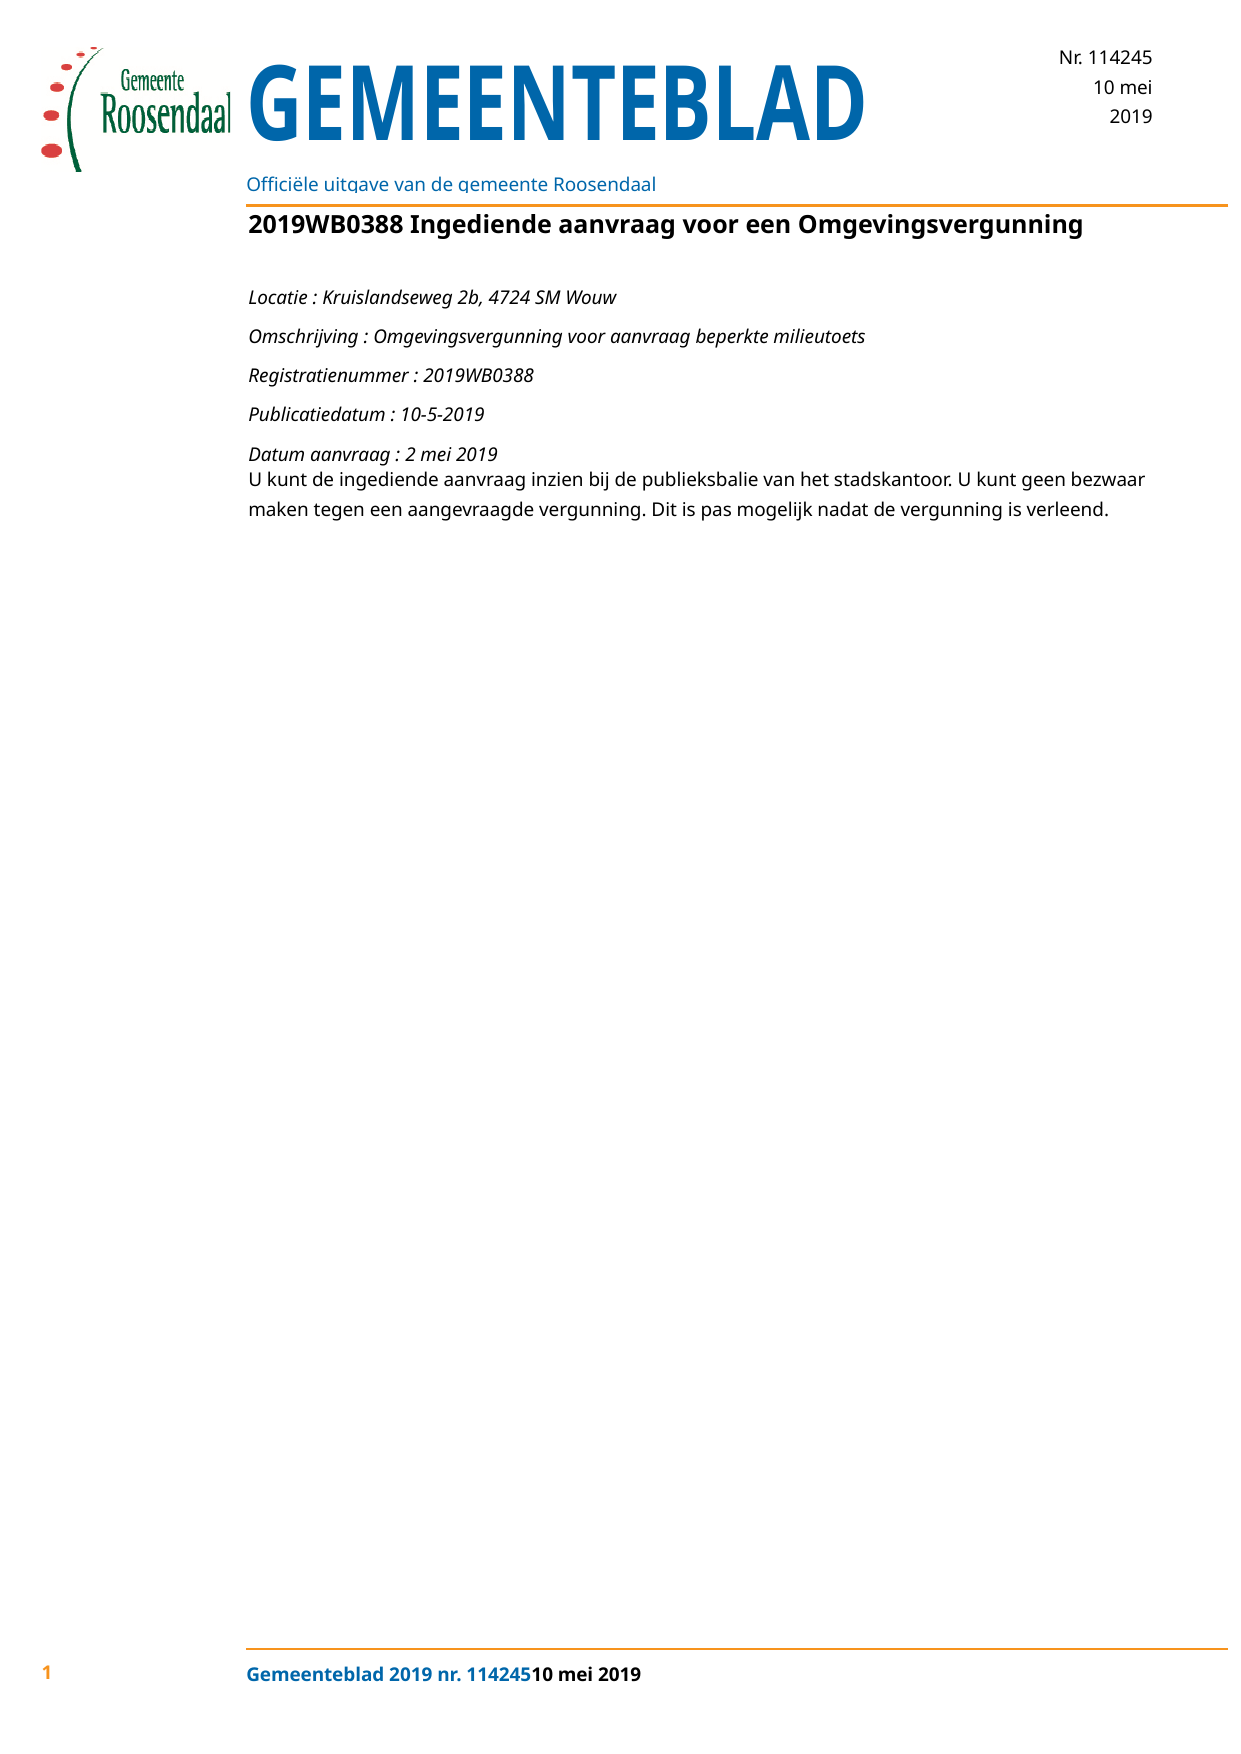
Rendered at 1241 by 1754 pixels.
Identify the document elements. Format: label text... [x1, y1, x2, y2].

text Datum aanvraag : 2 mei 2019 [248, 441, 1152, 467]
text Registratienummer : 2019WB0388 [248, 362, 1152, 388]
text Locatie : Kruislandseweg 2b, 4724 SM Wouw [248, 284, 1152, 309]
text Omschrijving : Omgevingsvergunning voor aanvraag beperkte milieutoets [248, 323, 1152, 349]
text 2019WB0388 Ingediende aanvraag voor een Omgevingsvergunning [248, 207, 1152, 241]
picture [41, 47, 231, 172]
text Publicatiedatum : 10-5-2019 [248, 402, 1152, 427]
text U kunt de ingediende aanvraag inzien bij de publieksbalie van het stadskantoor. U kunt geen bezwaar maken tegen een aangevraagde vergunning. Dit is pas mogelijk nadat de vergunning is verleend. [248, 467, 1152, 522]
